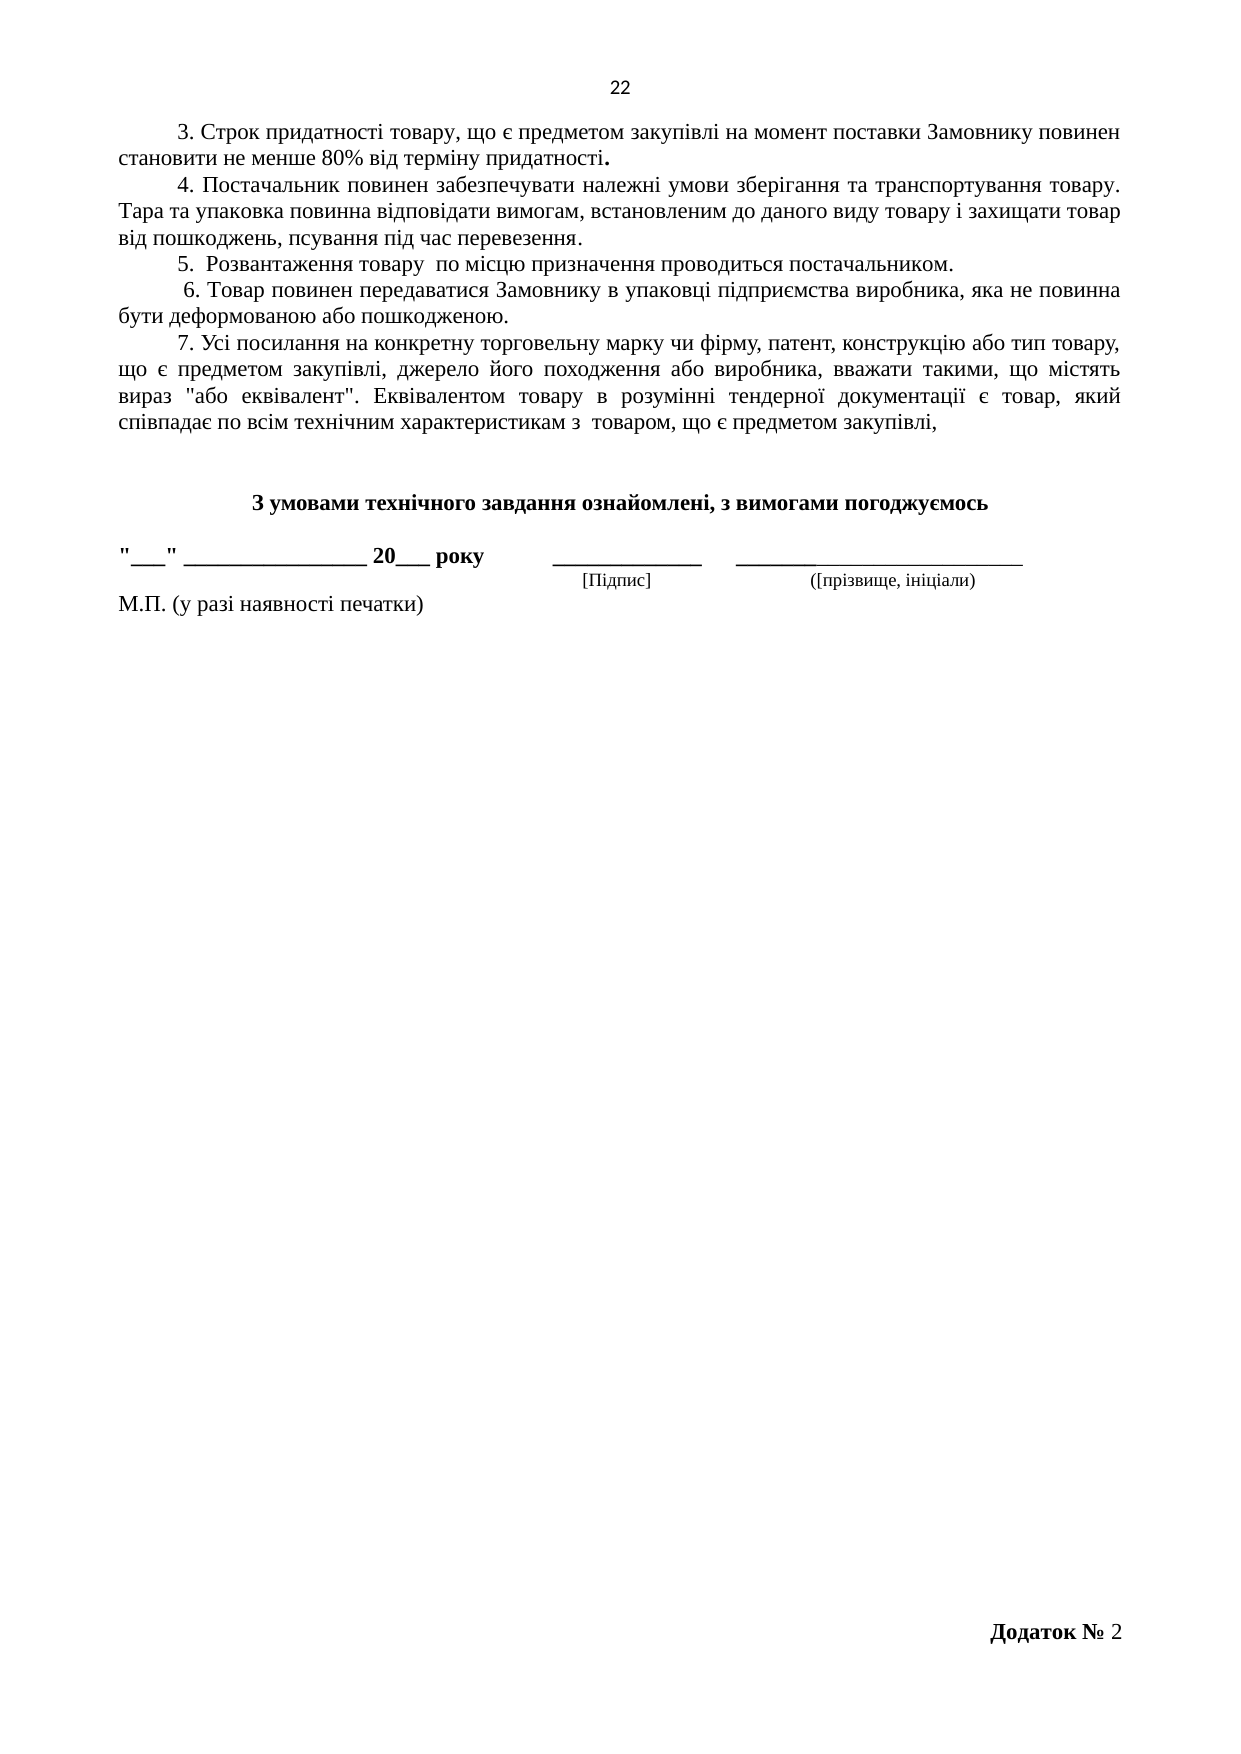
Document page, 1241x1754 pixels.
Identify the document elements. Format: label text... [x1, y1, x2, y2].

text 5. Розвантаження товару по місцю призначення проводиться постачальником. [118, 250, 1122, 276]
text [Підпис] ([прізвище, ініціали) [118, 568, 1122, 590]
text 4. Постачальник повинен забезпечувати належні умови зберігання та транспортування товару. Тара та упаковка повинна відповідати вимогам, встановленим до даного виду товару і захищати товар від пошкоджень, псування під час перевезення. [118, 171, 1122, 250]
text "___" ________________ 20___ року _____________ _________________________ [118, 542, 1122, 568]
text Додаток № 2 [118, 1618, 1122, 1644]
text З умовами технічного завдання ознайомлені, з вимогами погоджуємось [118, 489, 1122, 516]
text 3. Строк придатності товару, що є предметом закупівлі на момент поставки Замовнику повинен становити не менше 80% від терміну придатності. [118, 118, 1122, 171]
text 6. Товар повинен передаватися Замовнику в упаковці підприємства виробника, яка не повинна бути деформованою або пошкодженою. [118, 276, 1122, 329]
text 7. Усі посилання на конкретну торговельну марку чи фірму, патент, конструкцію або тип товару, що є предметом закупівлі, джерело його походження або виробника, вважати такими, що містять вираз "або еквівалент". Еквівалентом товару в розумінні тендерної документації є товар, який співпадає по всім технічним характеристикам з товаром, що є предметом закупівлі, [118, 329, 1122, 434]
text М.П. (у разі наявності печатки) [118, 590, 1122, 616]
